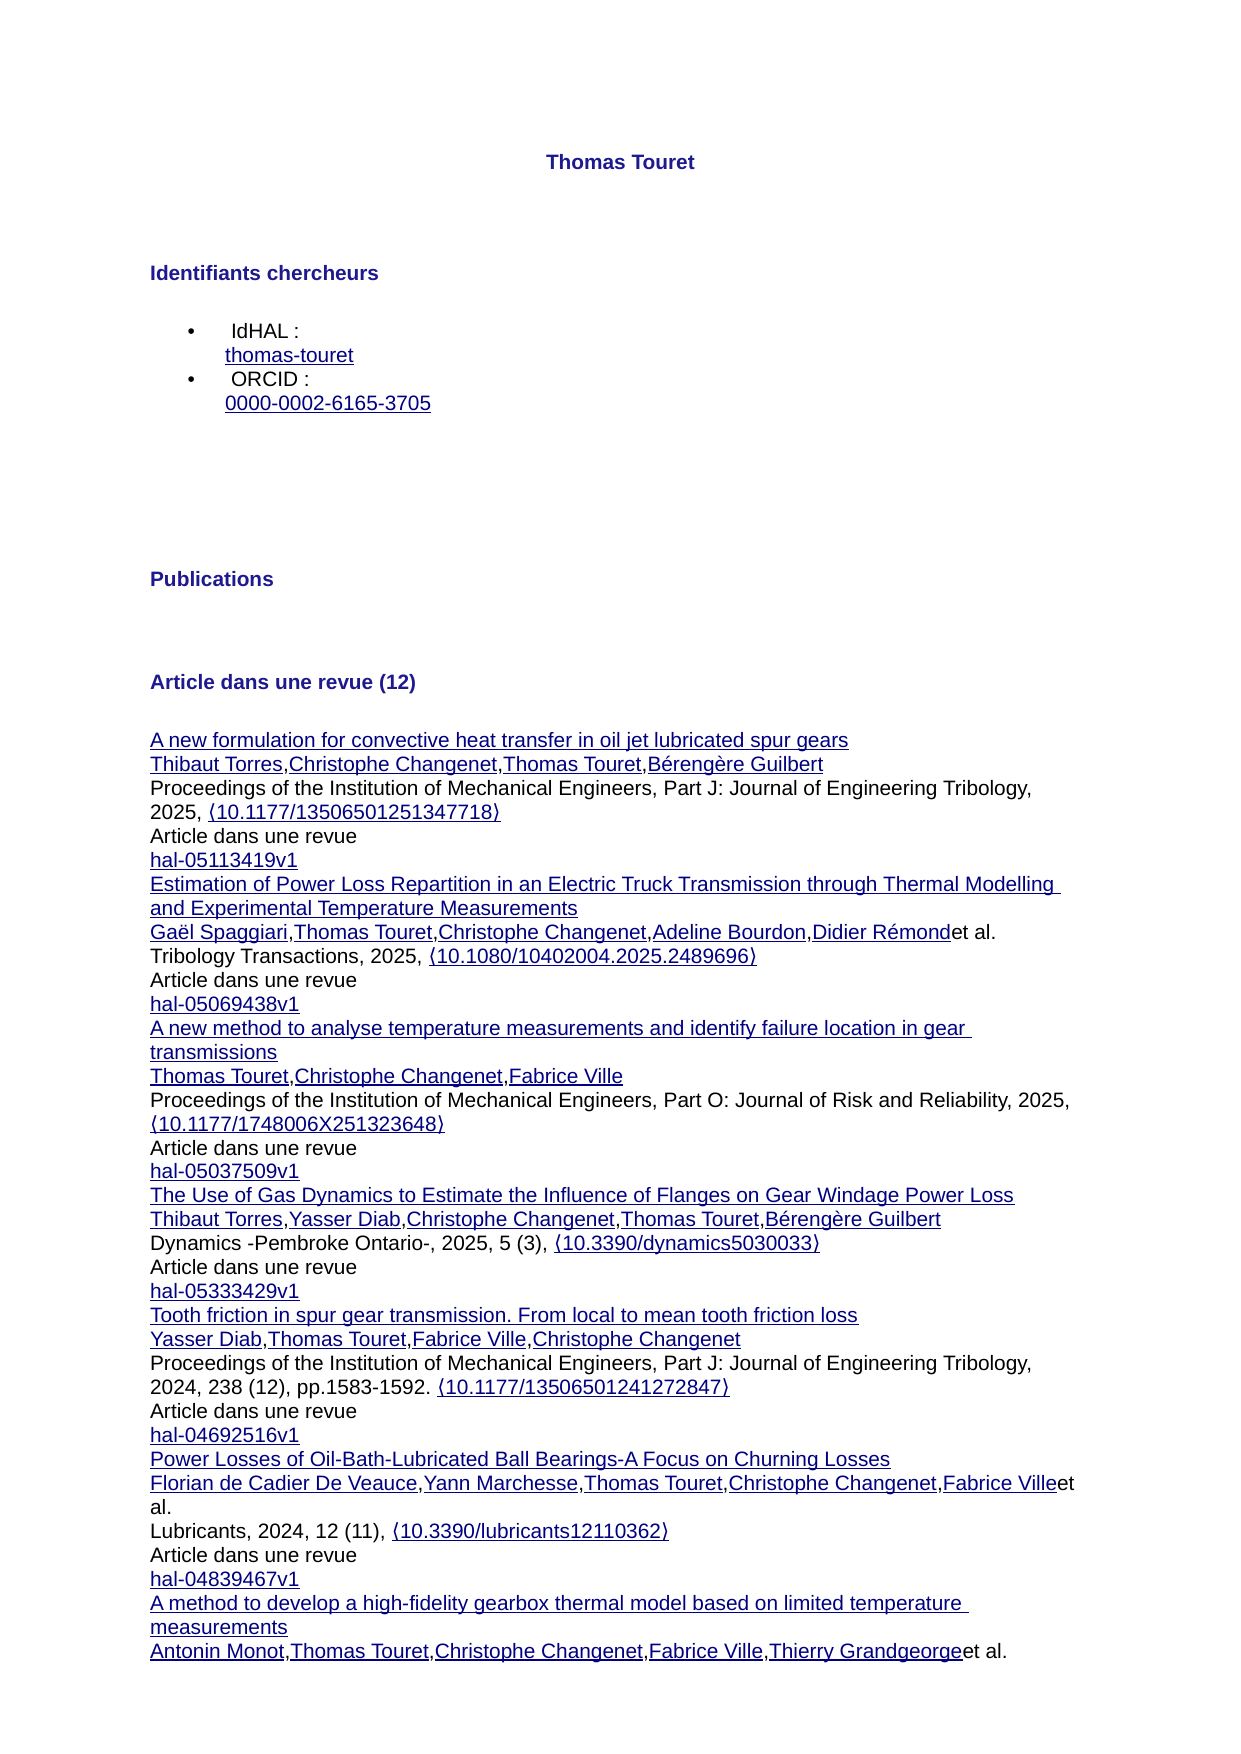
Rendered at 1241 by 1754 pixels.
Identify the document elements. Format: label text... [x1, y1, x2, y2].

table_cell Tooth friction in spur gear transmission. From local to mean tooth friction loss Yasser Diab,Thomas Touret,Fabrice Ville,Christophe Changenet Proceedings of the Institution of Mechanical Engineers, Part J: Journal of Engineering Tribology, 2024, 238 (12), pp.1583-1592. ⟨10.1177/13506501241272847⟩ Article dans une revue hal-04692516v1 [150, 1303, 1090, 1447]
subtitle Thomas Touret [150, 150, 1090, 174]
subtitle Publications [150, 567, 1090, 591]
table_cell Power Losses of Oil-Bath-Lubricated Ball Bearings-A Focus on Churning Losses Florian de Cadier De Veauce,Yann Marchesse,Thomas Touret,Christophe Changenet,Fabrice Villeet al. Lubricants, 2024, 12 (11), ⟨10.3390/lubricants12110362⟩ Article dans une revue hal-04839467v1 [150, 1447, 1090, 1591]
table_cell The Use of Gas Dynamics to Estimate the Influence of Flanges on Gear Windage Power Loss Thibaut Torres,Yasser Diab,Christophe Changenet,Thomas Touret,Bérengère Guilbert Dynamics -Pembroke Ontario-, 2025, 5 (3), ⟨10.3390/dynamics5030033⟩ Article dans une revue hal-05333429v1 [150, 1183, 1090, 1303]
list thomas-touret [187, 343, 1090, 367]
subtitle Article dans une revue (12) [150, 670, 1090, 694]
table_header A new formulation for convective heat transfer in oil jet lubricated spur gears Thibaut Torres,Christophe Changenet,Thomas Touret,Bérengère Guilbert Proceedings of the Institution of Mechanical Engineers, Part J: Journal of Engineering Tribology, 2025, ⟨10.1177/13506501251347718⟩ Article dans une revue hal-05113419v1 [150, 728, 1090, 872]
list IdHAL : [187, 319, 1090, 343]
table_cell Estimation of Power Loss Repartition in an Electric Truck Transmission through Thermal Modelling and Experimental Temperature Measurements Gaël Spaggiari,Thomas Touret,Christophe Changenet,Adeline Bourdon,Didier Rémondet al. Tribology Transactions, 2025, ⟨10.1080/10402004.2025.2489696⟩ Article dans une revue hal-05069438v1 [150, 872, 1090, 1016]
subtitle Identifiants chercheurs [150, 260, 1090, 284]
list 0000-0002-6165-3705 [187, 391, 1090, 414]
list ORCID : [187, 367, 1090, 391]
table_cell A new method to analyse temperature measurements and identify failure location in gear transmissions Thomas Touret,Christophe Changenet,Fabrice Ville Proceedings of the Institution of Mechanical Engineers, Part O: Journal of Risk and Reliability, 2025, ⟨10.1177/1748006X251323648⟩ Article dans une revue hal-05037509v1 [150, 1016, 1090, 1183]
table_cell A method to develop a high-fidelity gearbox thermal model based on limited temperature measurements Antonin Monot,Thomas Touret,Christophe Changenet,Fabrice Ville,Thierry Grandgeorgeet al. [150, 1591, 1090, 1662]
